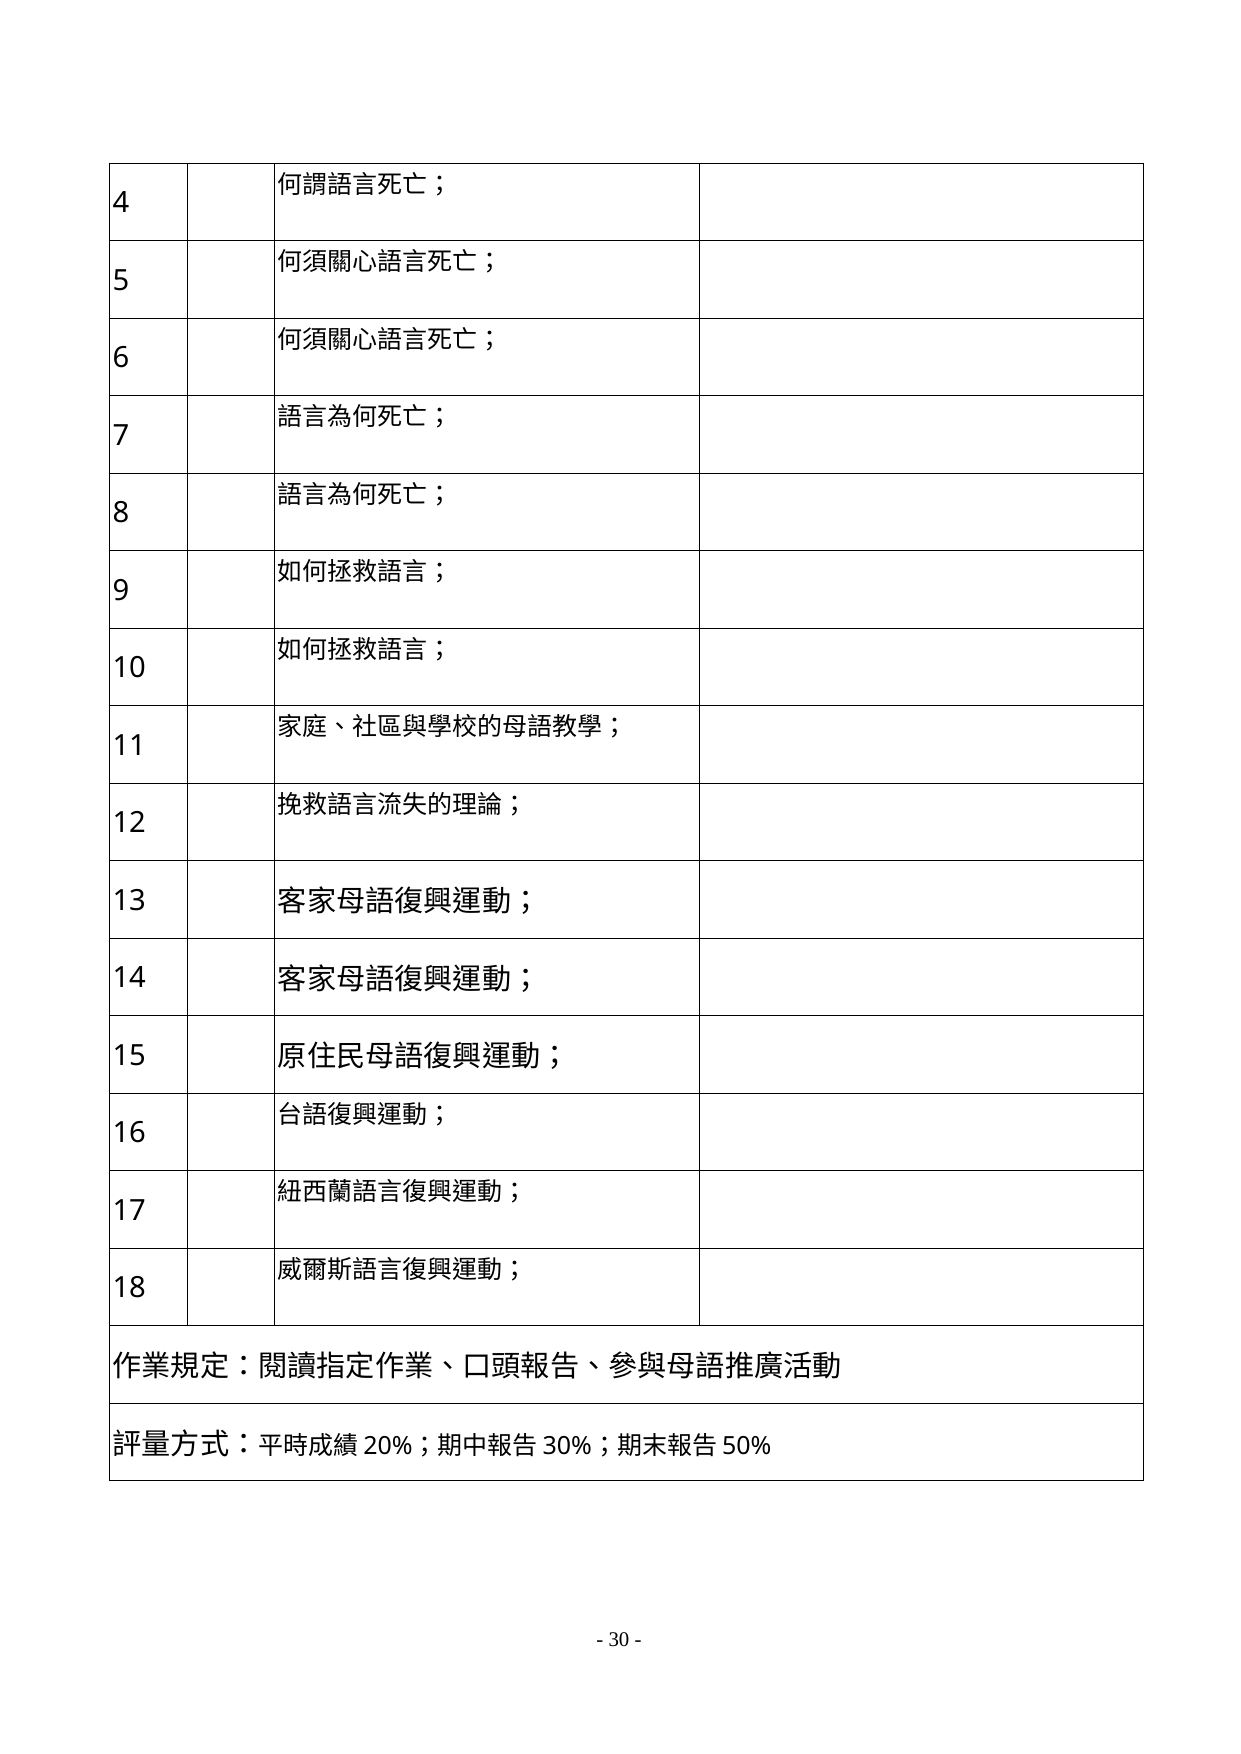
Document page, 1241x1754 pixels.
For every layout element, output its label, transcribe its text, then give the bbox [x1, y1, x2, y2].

table_cell 如何拯救語言； [275, 629, 699, 705]
table_cell [700, 164, 1143, 240]
table_cell [188, 939, 274, 1015]
table_cell 6 [110, 319, 187, 395]
table_cell 作業規定：閱讀指定作業、口頭報告、參與母語推廣活動 [110, 1326, 1143, 1402]
table_cell [700, 629, 1143, 705]
table_cell [188, 1016, 274, 1092]
table_cell 紐西蘭語言復興運動； [275, 1171, 699, 1247]
table_cell 威爾斯語言復興運動； [275, 1249, 699, 1325]
table_cell [188, 1094, 274, 1170]
table_cell 語言為何死亡； [275, 474, 699, 550]
table_cell 挽救語言流失的理論； [275, 784, 699, 860]
table_cell 何須關心語言死亡； [275, 319, 699, 395]
table_cell 7 [110, 396, 187, 472]
table_cell 家庭、社區與學校的母語教學； [275, 706, 699, 782]
table_cell [188, 706, 274, 782]
table_cell [188, 861, 274, 937]
table_cell [188, 319, 274, 395]
table_cell 10 [110, 629, 187, 705]
table_cell 4 [110, 164, 187, 240]
table_cell 何謂語言死亡； [275, 164, 699, 240]
table_cell [700, 241, 1143, 317]
table_cell 18 [110, 1249, 187, 1325]
table_cell [700, 319, 1143, 395]
table_cell [700, 1094, 1143, 1170]
table_cell 8 [110, 474, 187, 550]
table_cell 原住民母語復興運動； [275, 1016, 699, 1092]
table_cell 何須關心語言死亡； [275, 241, 699, 317]
table_cell [700, 396, 1143, 472]
table_cell 評量方式：平時成績20%；期中報告30%；期末報告50% [110, 1404, 1143, 1480]
table_cell [700, 1171, 1143, 1247]
table_cell [188, 164, 274, 240]
table_cell 12 [110, 784, 187, 860]
table_cell [700, 706, 1143, 782]
table_cell 語言為何死亡； [275, 396, 699, 472]
table_cell [188, 784, 274, 860]
table_cell [188, 551, 274, 627]
table_cell [700, 474, 1143, 550]
table_cell 客家母語復興運動； [275, 939, 699, 1015]
table_cell 15 [110, 1016, 187, 1092]
table_cell [700, 784, 1143, 860]
table_cell [700, 939, 1143, 1015]
table_cell 9 [110, 551, 187, 627]
table_cell [188, 629, 274, 705]
table_cell [700, 551, 1143, 627]
table_cell 5 [110, 241, 187, 317]
table_cell [188, 396, 274, 472]
table_cell [188, 241, 274, 317]
table_cell 14 [110, 939, 187, 1015]
table_cell [188, 474, 274, 550]
table_cell 17 [110, 1171, 187, 1247]
table_cell 13 [110, 861, 187, 937]
table_cell 16 [110, 1094, 187, 1170]
table_cell [700, 1249, 1143, 1325]
table_cell 如何拯救語言； [275, 551, 699, 627]
table_cell [188, 1171, 274, 1247]
table_cell [700, 1016, 1143, 1092]
table_cell 11 [110, 706, 187, 782]
table_cell 客家母語復興運動； [275, 861, 699, 937]
table_cell [188, 1249, 274, 1325]
table_cell [700, 861, 1143, 937]
table_cell 台語復興運動； [275, 1094, 699, 1170]
